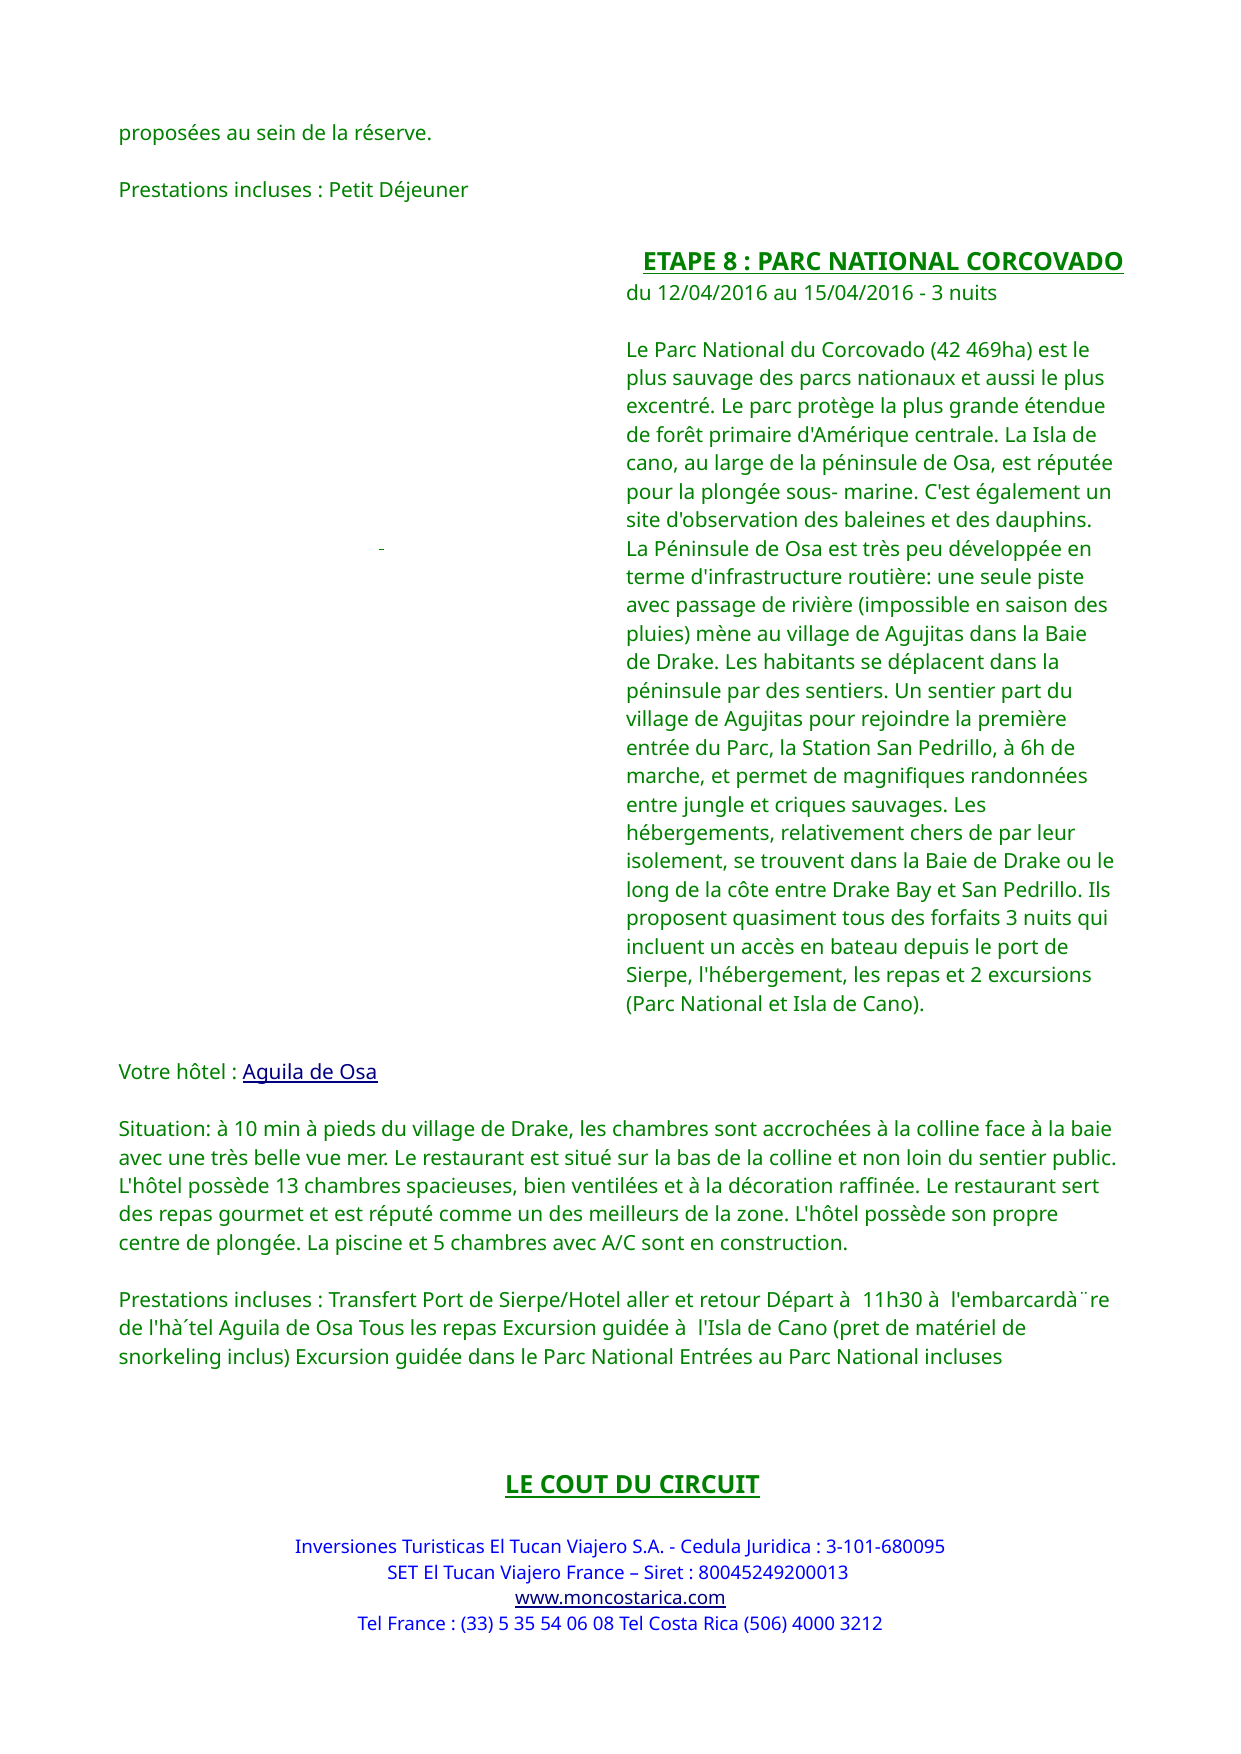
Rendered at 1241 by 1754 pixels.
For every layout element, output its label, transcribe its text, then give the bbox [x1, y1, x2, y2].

text Prestations incluses : Transfert Port de Sierpe/Hotel aller et retour Départ à 11h30 à l'embarcardà¨re de l'hà´tel Aguila de Osa Tous les repas Excursion guidée à l'Isla de Cano (pret de matériel de snorkeling inclus) Excursion guidée dans le Parc National Entrées au Parc National incluses [118, 1285, 1122, 1370]
text Situation: à 10 min à pieds du village de Drake, les chambres sont accrochées à la colline face à la baie avec une très belle vue mer. Le restaurant est situé sur la bas de la colline et non loin du sentier public. L'hôtel possède 13 chambres spacieuses, bien ventilées et à la décoration raffinée. Le restaurant sert des repas gourmet et est réputé comme un des meilleurs de la zone. L'hôtel possède son propre centre de plongée. La piscine et 5 chambres avec A/C sont en construction. [118, 1114, 1122, 1256]
table_header ETAPE 8 : PARC NATIONAL CORCOVADO du 12/04/2016 au 15/04/2016 - 3 nuits Le Parc National du Corcovado (42 469ha) est le plus sauvage des parcs nationaux et aussi le plus excentré. Le parc protège la plus grande étendue de forêt primaire d'Amérique centrale. La Isla de cano, au large de la péninsule de Osa, est réputée pour la plongée sous- marine. C'est également un site d'observation des baleines et des dauphins. La Péninsule de Osa est très peu développée en terme d'infrastructure routière: une seule piste avec passage de rivière (impossible en saison des pluies) mène au village de Agujitas dans la Baie de Drake. Les habitants se déplacent dans la péninsule par des sentiers. Un sentier part du village de Agujitas pour rejoindre la première entrée du Parc, la Station San Pedrillo, à 6h de marche, et permet de magnifiques randonnées entre jungle et criques sauvages. Les hébergements, relativement chers de par leur isolement, se trouvent dans la Baie de Drake ou le long de la côte entre Drake Bay et San Pedrillo. Ils proposent quasiment tous des forfaits 3 nuits qui incluent un accès en bateau depuis le port de Sierpe, l'hébergement, les repas et 2 excursions (Parc National et Isla de Cano). [620, 238, 1122, 1023]
text proposées au sein de la réserve. [118, 118, 1122, 147]
text Prestations incluses : Petit Déjeuner [118, 176, 1122, 204]
text LE COUT DU CIRCUIT [118, 1467, 1146, 1501]
table_header [118, 238, 620, 1023]
text Votre hôtel : Aguila de Osa [118, 1057, 1122, 1085]
